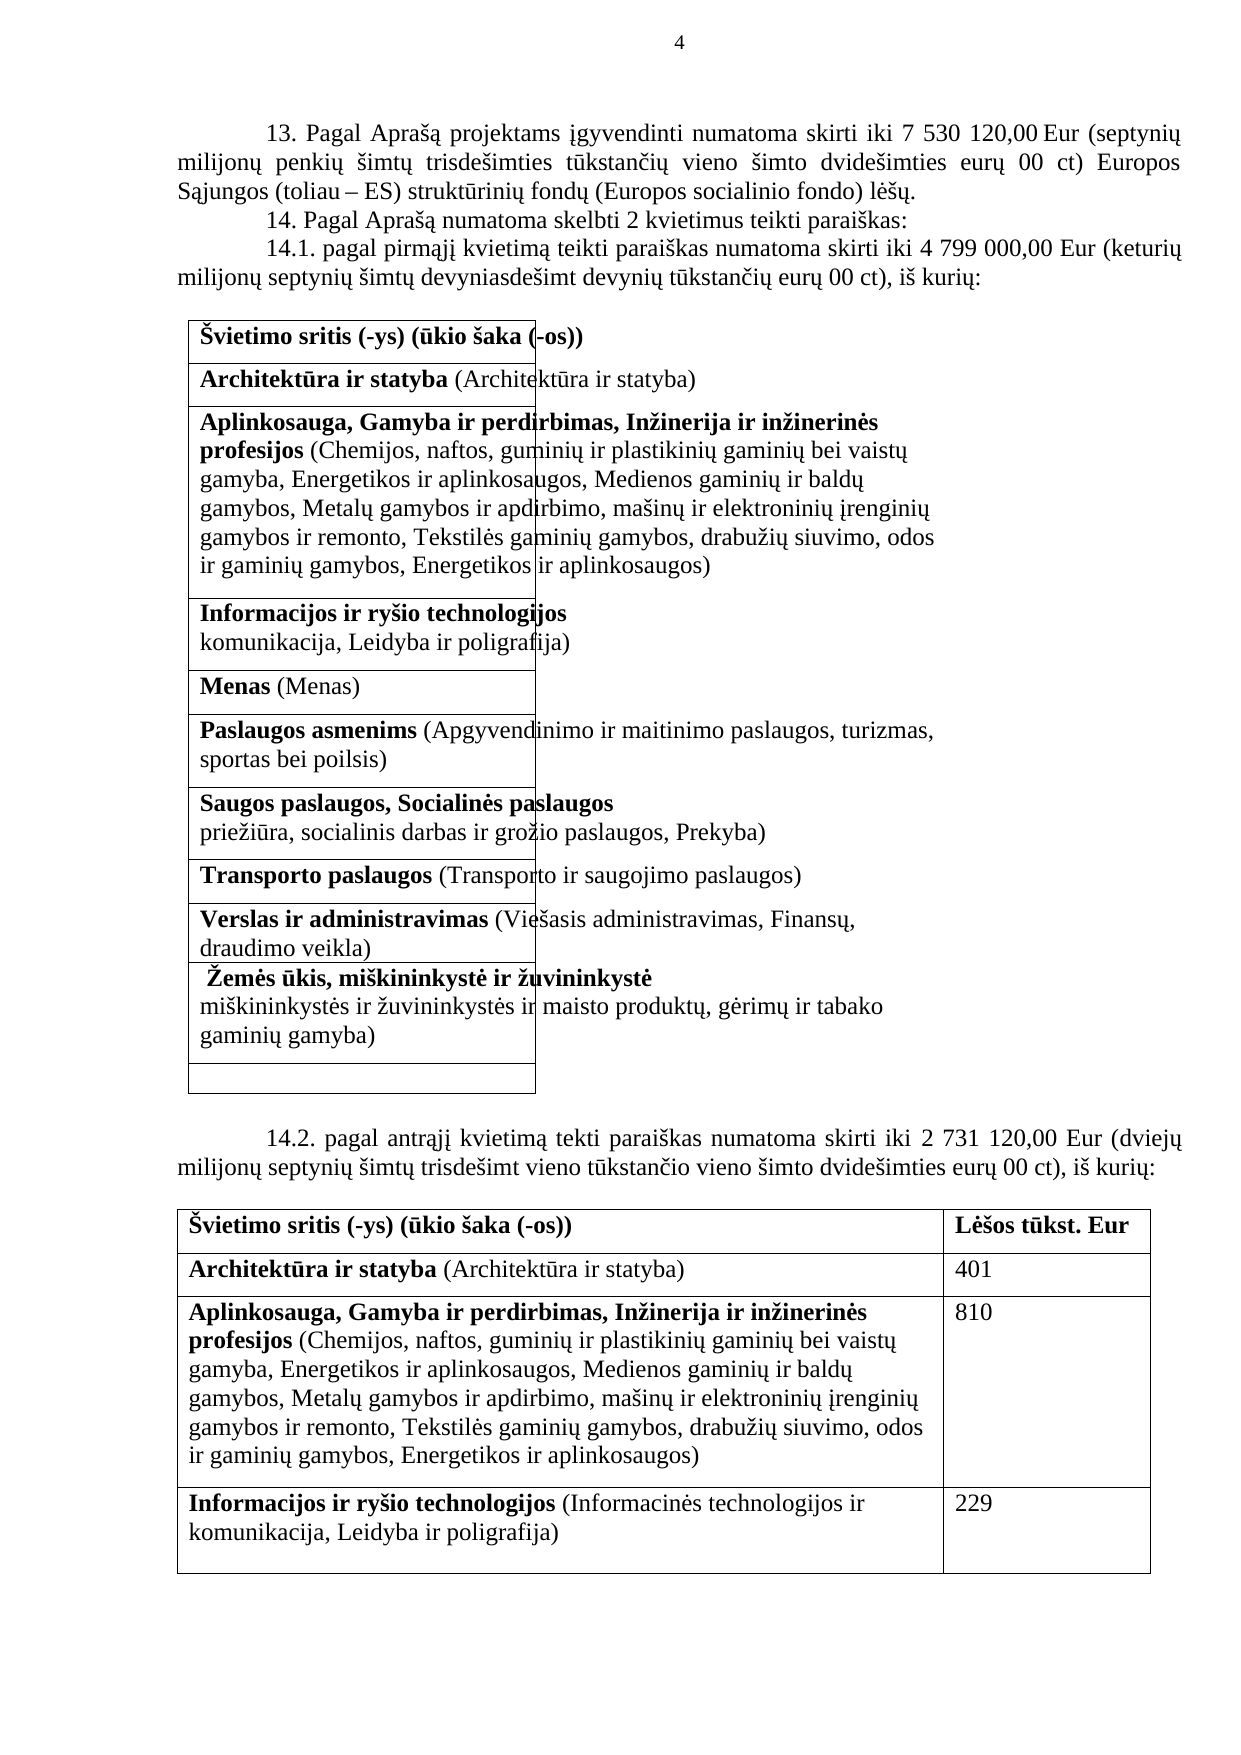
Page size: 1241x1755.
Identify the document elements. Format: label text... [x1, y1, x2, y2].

table_header Švietimo sritis (-ys) (ūkio šaka (-os)) [189, 321, 535, 363]
table_cell Saugos paslaugos, Socialinės paslaugos, Sveikatos priežiūra (Sveikatos priežiūra, socialinis darbas ir grožio paslaugos, Prekyba) [189, 788, 535, 859]
table_cell 810 [944, 1297, 1150, 1487]
text 14.2. pagal antrąjį kvietimą tekti paraiškas numatoma skirti iki 2 731 120,00 Eur (dviejų milijonų septynių šimtų trisdešimt vieno tūkstančio vieno šimto dvidešimties eurų 00 ct), iš kurių: [177, 1123, 1182, 1180]
table_cell Žemės ūkis, miškininkystė ir žuvininkystė (Žemės ūkio, miškininkystės ir žuvininkystės ir maisto produktų, gėrimų ir tabako gaminių gamyba) [189, 963, 535, 1063]
table_header [177, 320, 188, 1094]
table_cell Transporto paslaugos (Transporto ir saugojimo paslaugos) [189, 860, 535, 903]
table_cell Aplinkosauga, Gamyba ir perdirbimas, Inžinerija ir inžinerinės profesijos (Chemijos, naftos, guminių ir plastikinių gaminių bei vaistų gamyba, Energetikos ir aplinkosaugos, Medienos gaminių ir baldų gamybos, Metalų gamybos ir apdirbimo, mašinų ir elektroninių įrenginių gamybos ir remonto, Tekstilės gaminių gamybos, drabužių siuvimo, odos ir gaminių gamybos, Energetikos ir aplinkosaugos) [189, 407, 535, 597]
text 14.1. pagal pirmąjį kvietimą teikti paraiškas numatoma skirti iki 4 799 000,00 Eur (keturių milijonų septynių šimtų devyniasdešimt devynių tūkstančių eurų 00 ct), iš kurių: [177, 233, 1182, 291]
table_cell Verslas ir administravimas (Viešasis administravimas, Finansų, draudimo veikla) [189, 904, 535, 962]
table_cell Paslaugos asmenims (Apgyvendinimo ir maitinimo paslaugos, turizmas, sportas bei poilsis) [189, 715, 535, 787]
table_cell 401 [944, 1254, 1150, 1296]
table_cell Architektūra ir statyba (Architektūra ir statyba) [189, 364, 535, 406]
table_cell Informacijos ir ryšio technologijos (Informacinės technologijos ir komunikacija, Leidyba ir poligrafija) [189, 599, 535, 670]
table_cell 229 [944, 1488, 1150, 1573]
text 14. Pagal Aprašą numatoma skelbti 2 kvietimus teikti paraiškas: [177, 205, 1182, 233]
table_header Švietimo sritis (-ys) (ūkio šaka (-os)) [178, 1210, 943, 1253]
table_cell Aplinkosauga, Gamyba ir perdirbimas, Inžinerija ir inžinerinės profesijos (Chemijos, naftos, guminių ir plastikinių gaminių bei vaistų gamyba, Energetikos ir aplinkosaugos, Medienos gaminių ir baldų gamybos, Metalų gamybos ir apdirbimo, mašinų ir elektroninių įrenginių gamybos ir remonto, Tekstilės gaminių gamybos, drabužių siuvimo, odos ir gaminių gamybos, Energetikos ir aplinkosaugos) [178, 1297, 943, 1487]
table_cell Architektūra ir statyba (Architektūra ir statyba) [178, 1254, 943, 1296]
table_cell Viso: [189, 1064, 535, 1093]
table_cell Informacijos ir ryšio technologijos (Informacinės technologijos ir komunikacija, Leidyba ir poligrafija) [178, 1488, 943, 1573]
text 13. Pagal Aprašą projektams įgyvendinti numatoma skirti iki 7 530 120,00 Eur (septynių milijonų penkių šimtų trisdešimties tūkstančių vieno šimto dvidešimties eurų 00 ct) Europos Sąjungos (toliau – ES) struktūrinių fondų (Europos socialinio fondo) lėšų. [177, 118, 1182, 205]
table_header Lėšos tūkst. Eur [944, 1210, 1150, 1253]
table_cell Menas (Menas) [189, 671, 535, 714]
